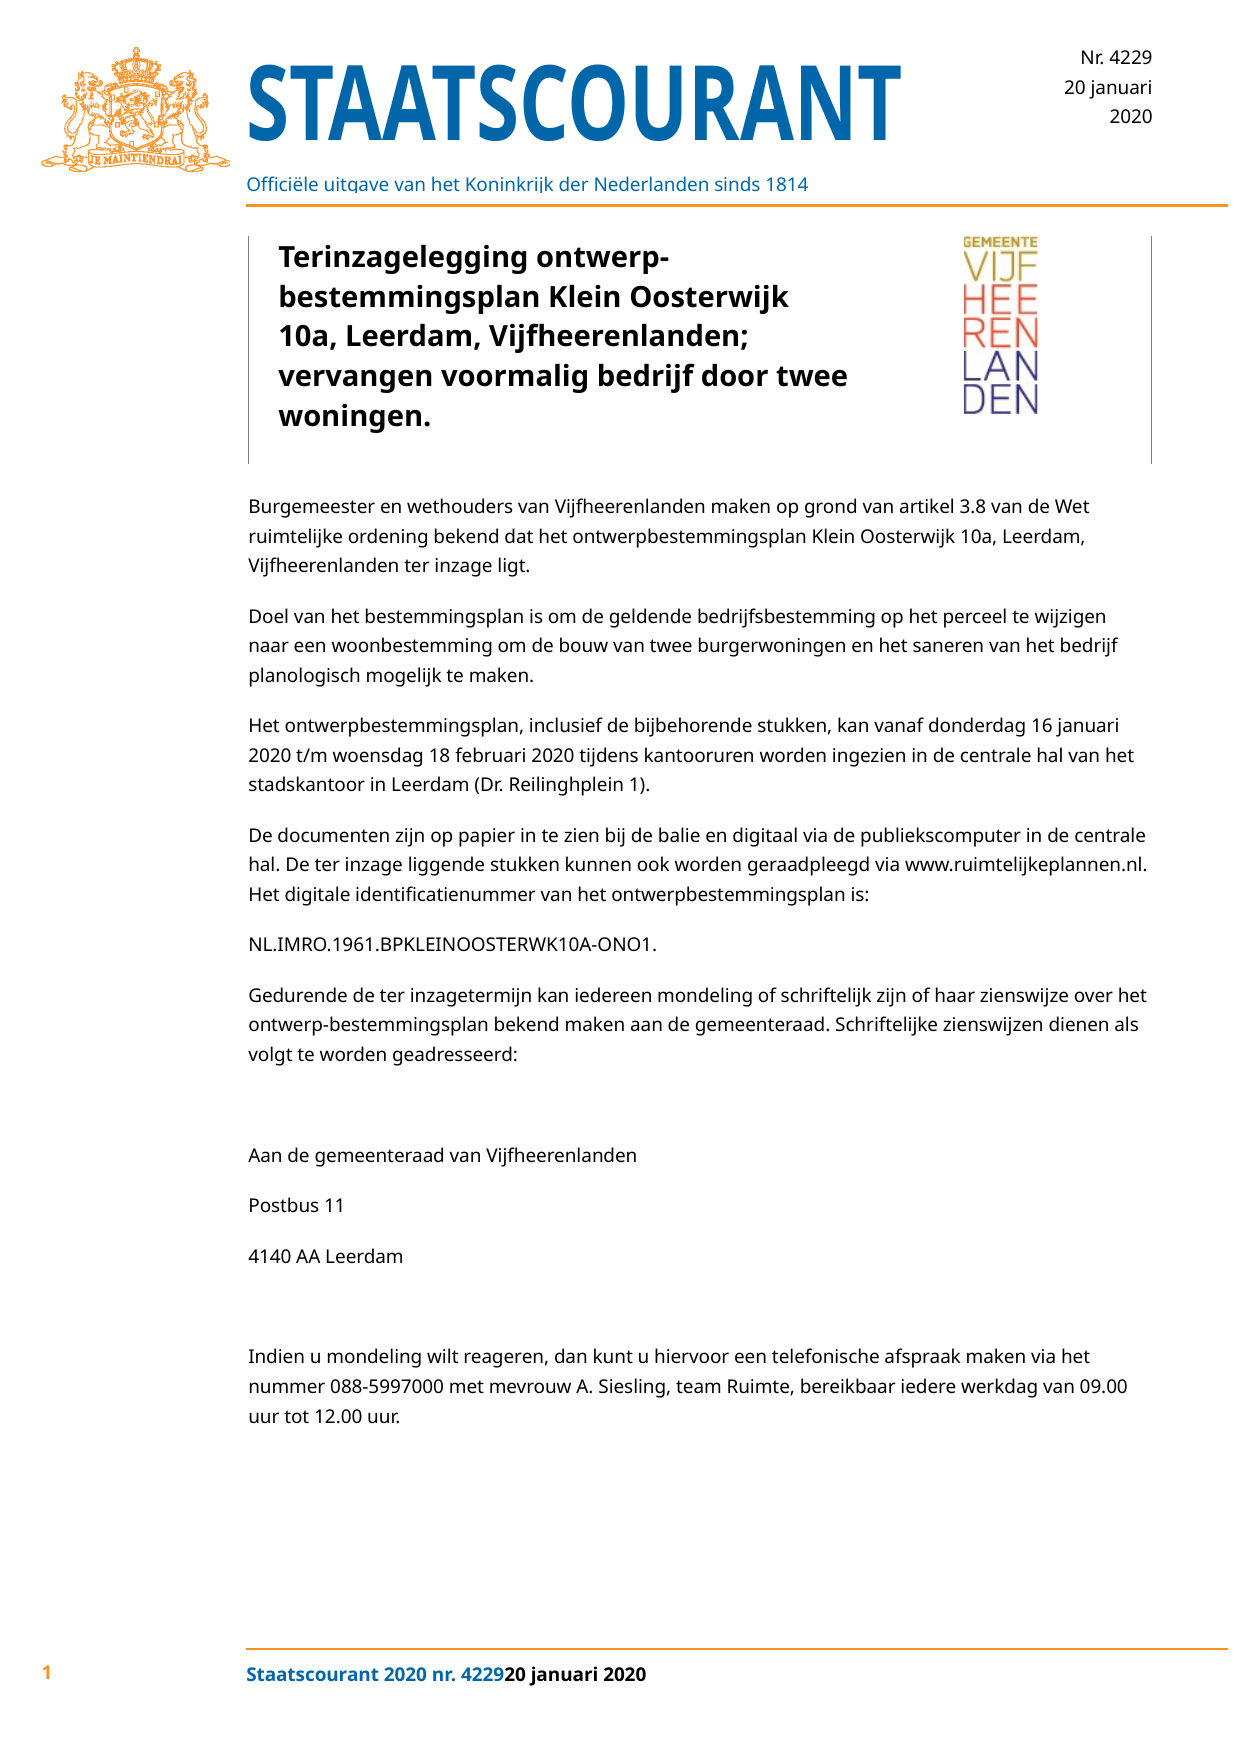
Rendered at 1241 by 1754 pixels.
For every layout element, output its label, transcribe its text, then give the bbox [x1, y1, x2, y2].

text Gedurende de ter inzagetermijn kan iedereen mondeling of schriftelijk zijn of haar zienswijze over het ontwerp-bestemmingsplan bekend maken aan de gemeenteraad. Schriftelijke zienswijzen dienen als volgt te worden geadresseerd: [248, 982, 1152, 1067]
text Postbus 11 [248, 1192, 1152, 1218]
text De documenten zijn op papier in te zien bij de balie en digitaal via de publiekscomputer in de centrale hal. De ter inzage liggende stukken kunnen ook worden geraadpleegd via www.ruimtelijkeplannen.nl. Het digitale identificatienummer van het ontwerpbestemmingsplan is: [248, 822, 1152, 907]
text Doel van het bestemmingsplan is om de geldende bedrijfsbestemming op het perceel te wijzigen naar een woonbestemming om de bouw van twee burgerwoningen en het saneren van het bedrijf planologisch mogelijk te maken. [248, 603, 1152, 688]
text Indien u mondeling wilt reageren, dan kunt u hiervoor een telefonische afspraak maken via het nummer 088-5997000 met mevrouw A. Siesling, team Ruimte, bereikbaar iedere werkdag van 09.00 uur tot 12.00 uur. [248, 1344, 1152, 1429]
table_header Terinzagelegging ontwerp-bestemmingsplan Klein Oosterwijk 10a, Leerdam, Vijfheerenlanden; vervangen voormalig bedrijf door twee woningen. [249, 236, 850, 464]
text NL.IMRO.1961.BPKLEINOOSTERWK10A-ONO1. [248, 932, 1152, 957]
text Burgemeester en wethouders van Vijfheerenlanden maken op grond van artikel 3.8 van de Wet ruimtelijke ordening bekend dat het ontwerpbestemmingsplan Klein Oosterwijk 10a, Leerdam, Vijfheerenlanden ter inzage ligt. [248, 493, 1152, 578]
text Aan de gemeenteraad van Vijfheerenlanden [248, 1142, 1152, 1168]
text 4140 AA Leerdam [248, 1243, 1152, 1269]
picture [41, 47, 231, 172]
table_header [1038, 236, 1151, 413]
table_header [850, 414, 1151, 464]
picture [963, 236, 1038, 414]
text Het ontwerpbestemmingsplan, inclusief de bijbehorende stukken, kan vanaf donderdag 16 januari 2020 t/m woensdag 18 februari 2020 tijdens kantooruren worden ingezien in de centrale hal van het stadskantoor in Leerdam (Dr. Reilinghplein 1). [248, 712, 1152, 797]
table_header [850, 236, 963, 413]
